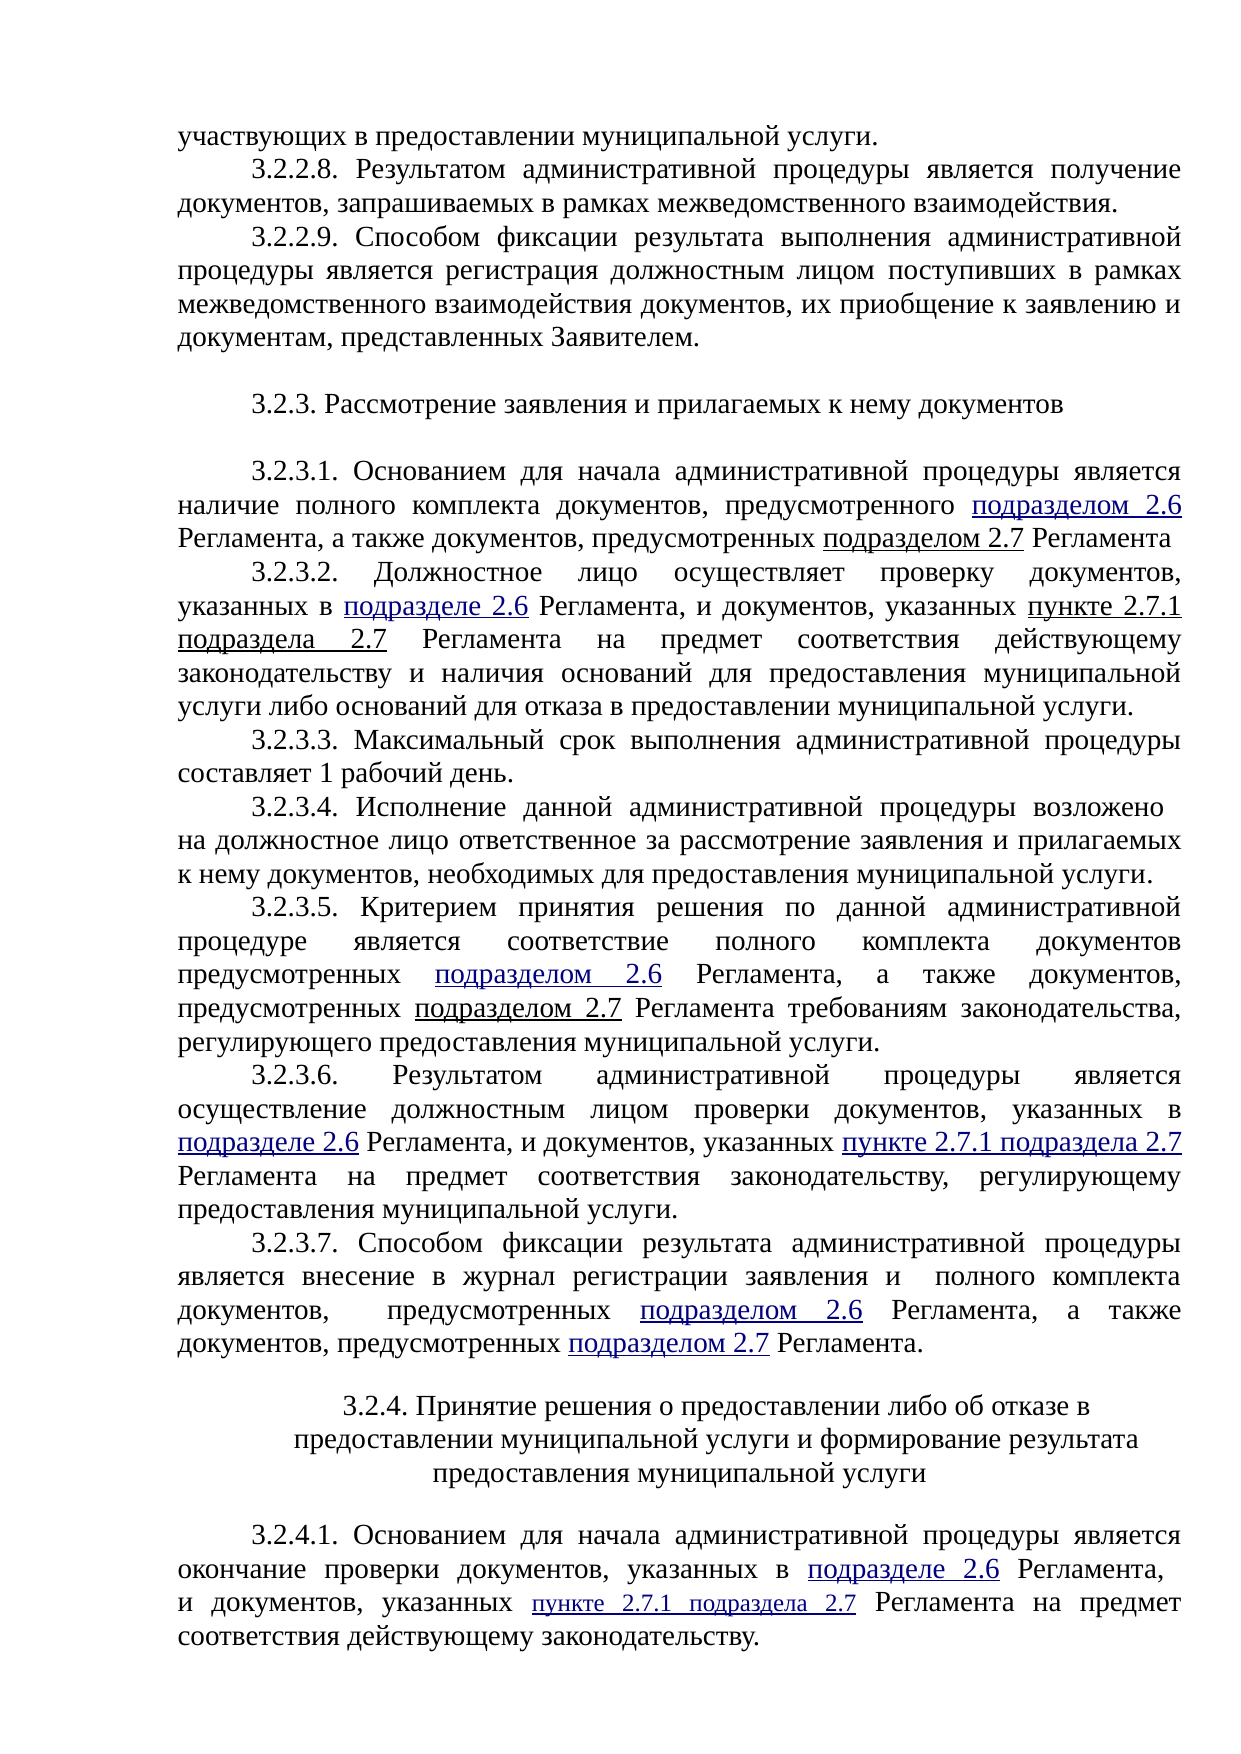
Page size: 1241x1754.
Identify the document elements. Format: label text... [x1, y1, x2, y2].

text участвующих в предоставлении муниципальной услуги. [177, 118, 1182, 152]
text 3.2.2.9. Способом фиксации результата выполнения административной процедуры является регистрация должностным лицом поступивших в рамках межведомственного взаимодействия документов, их приобщение к заявлению и документам, представленных Заявителем. [177, 219, 1182, 353]
text 3.2.3. Рассмотрение заявления и прилагаемых к нему документов [177, 386, 1182, 420]
text предоставлении муниципальной услуги и формирование результата предоставления муниципальной услуги [177, 1421, 1182, 1488]
text 3.2.3.4. Исполнение данной административной процедуры возложено на должностное лицо ответственное за рассмотрение заявления и прилагаемых к нему документов, необходимых для предоставления муниципальной услуги. [177, 789, 1182, 889]
text 3.2.3.6. Результатом административной процедуры является осуществление должностным лицом проверки документов, указанных в подразделе 2.6 Регламента, и документов, указанных пункте 2.7.1 подраздела 2.7 Регламента на предмет соответствия законодательству, регулирующему предоставления муниципальной услуги. [177, 1057, 1182, 1225]
text 3.2.3.3. Максимальный срок выполнения административной процедуры составляет 1 рабочий день. [177, 722, 1182, 789]
text 3.2.3.7. Способом фиксации результата административной процедуры является внесение в журнал регистрации заявления и полного комплекта документов, предусмотренных подразделом 2.6 Регламента, а также документов, предусмотренных подразделом 2.7 Регламента. [177, 1225, 1182, 1359]
text 3.2.3.1. Основанием для начала административной процедуры является наличие полного комплекта документов, предусмотренного подразделом 2.6 Регламента, а также документов, предусмотренных подразделом 2.7 Регламента [177, 453, 1182, 554]
text 3.2.3.5. Критерием принятия решения по данной административной процедуре является соответствие полного комплекта документов предусмотренных подразделом 2.6 Регламента, а также документов, предусмотренных подразделом 2.7 Регламента требованиям законодательства, регулирующего предоставления муниципальной услуги. [177, 889, 1182, 1057]
text 3.2.4. Принятие решения о предоставлении либо об отказе в [177, 1388, 1182, 1421]
text 3.2.3.2. Должностное лицо осуществляет проверку документов, указанных в подразделе 2.6 Регламента, и документов, указанных пункте 2.7.1 подраздела 2.7 Регламента на предмет соответствия действующему законодательству и наличия оснований для предоставления муниципальной услуги либо оснований для отказа в предоставлении муниципальной услуги. [177, 554, 1182, 722]
text 3.2.4.1. Основанием для начала административной процедуры является окончание проверки документов, указанных в подразделе 2.6 Регламента, и документов, указанных пункте 2.7.1 подраздела 2.7 Регламента на предмет соответствия действующему законодательству. [177, 1517, 1182, 1651]
text 3.2.2.8. Результатом административной процедуры является получение документов, запрашиваемых в рамках межведомственного взаимодействия. [177, 152, 1182, 219]
